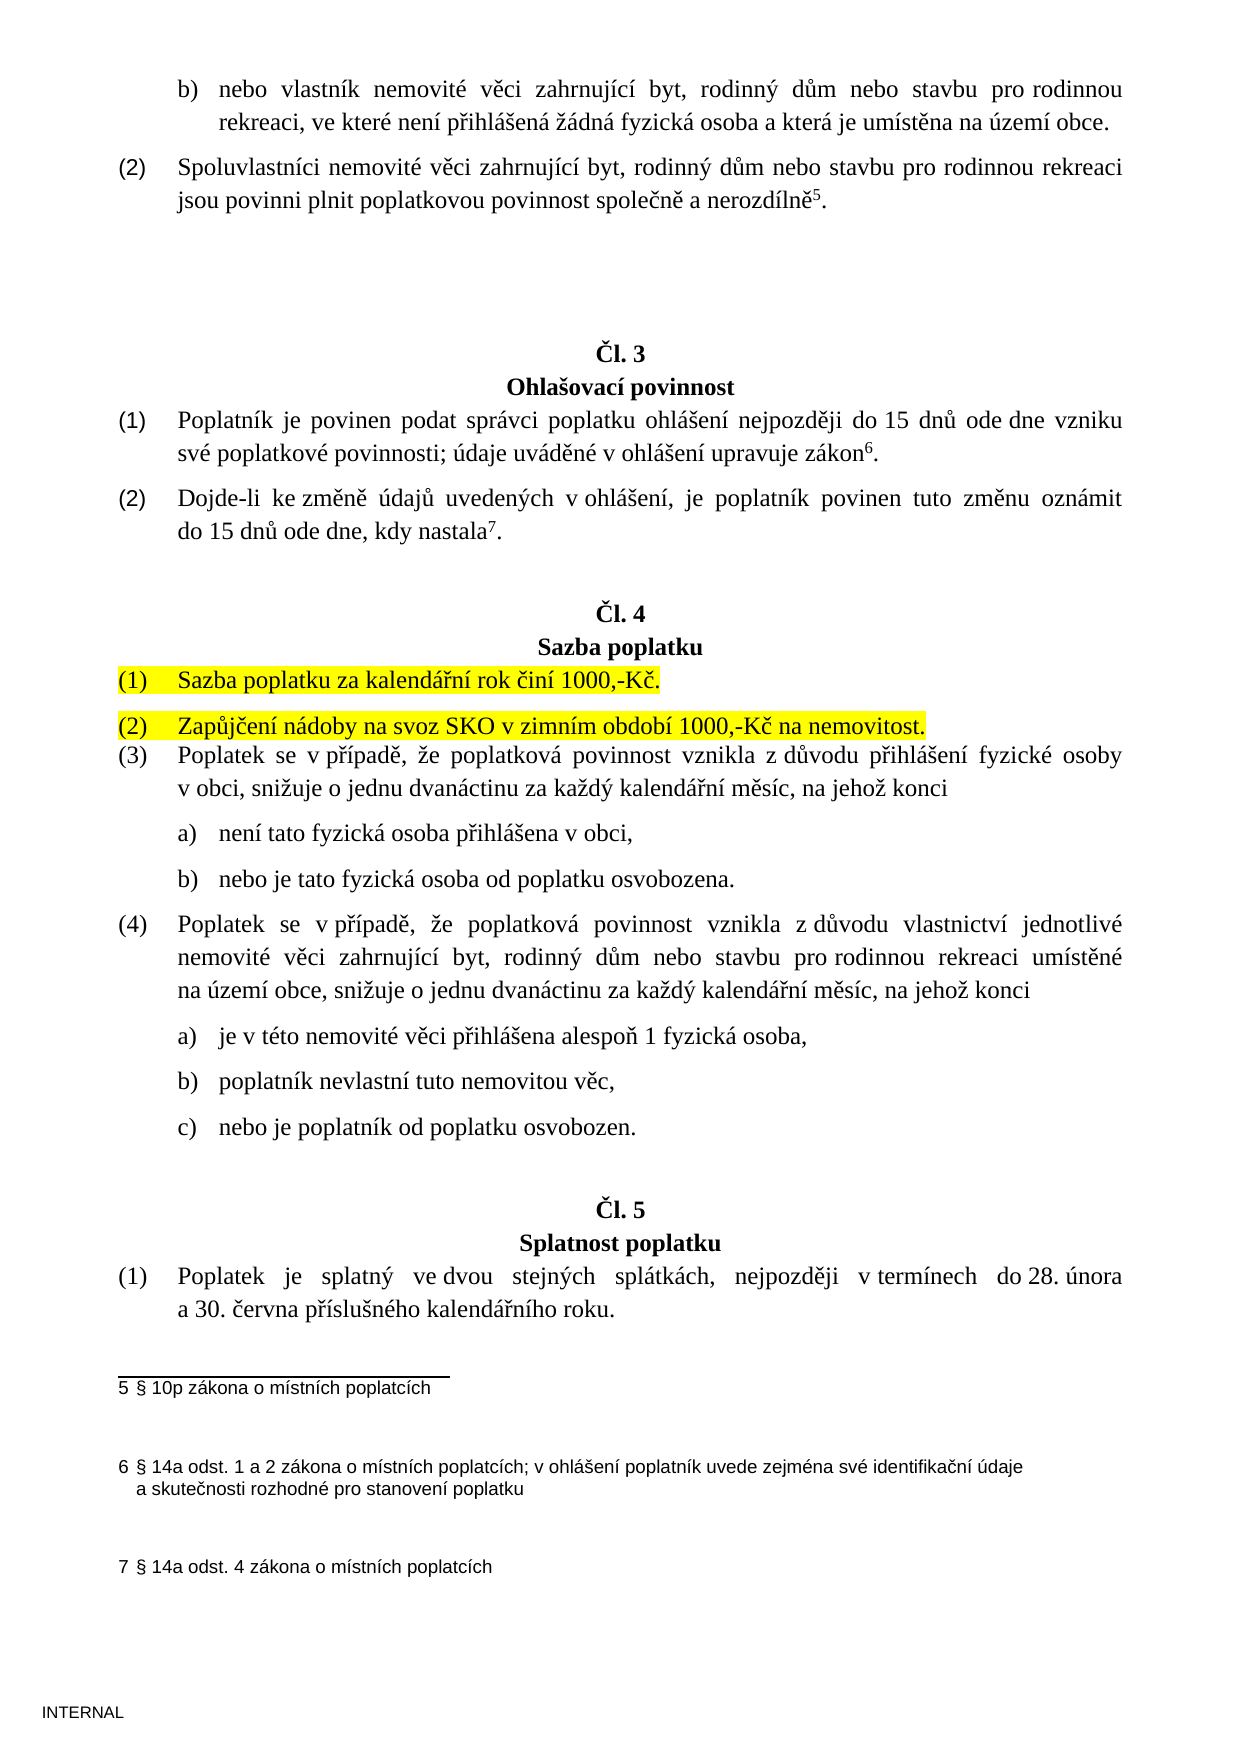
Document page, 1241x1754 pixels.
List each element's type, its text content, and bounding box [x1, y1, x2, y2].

list Poplatek se v případě, že poplatková povinnost vznikla z důvodu přihlášení fyzické osoby v obci, snižuje o jednu dvanáctinu za každý kalendářní měsíc, na jehož konci [118, 740, 1122, 802]
list § 14a odst. 4 zákona o místních poplatcích [118, 1556, 1122, 1578]
subtitle Čl. 4 Sazba poplatku [118, 599, 1122, 661]
list nebo je poplatník od poplatku osvobozen. [177, 1112, 1122, 1141]
list nebo je tato fyzická osoba od poplatku osvobozena. [177, 864, 1122, 893]
list Poplatek se v případě, že poplatková povinnost vznikla z důvodu vlastnictví jednotlivé nemovité věci zahrnující byt, rodinný dům nebo stavbu pro rodinnou rekreaci umístěné na území obce, snižuje o jednu dvanáctinu za každý kalendářní měsíc, na jehož konci [118, 909, 1122, 1004]
list § 10p zákona o místních poplatcích [118, 1377, 1122, 1398]
list není tato fyzická osoba přihlášena v obci, [177, 818, 1122, 847]
list Spoluvlastníci nemovité věci zahrnující byt, rodinný dům nebo stavbu pro rodinnou rekreaci jsou povinni plnit poplatkovou povinnost společně a nerozdílně. [118, 152, 1122, 214]
list nebo vlastník nemovité věci zahrnující byt, rodinný dům nebo stavbu pro rodinnou rekreaci, ve které není přihlášená žádná fyzická osoba a která je umístěna na území obce. [177, 74, 1122, 136]
list Sazba poplatku za kalendářní rok činí 1000,-Kč. [118, 666, 1122, 694]
list Zapůjčení nádoby na svoz SKO v zimním období 1000,-Kč na nemovitost. [118, 711, 1122, 740]
list Poplatník je povinen podat správci poplatku ohlášení nejpozději do 15 dnů ode dne vzniku své poplatkové povinnosti; údaje uváděné v ohlášení upravuje zákon. [118, 405, 1122, 467]
subtitle Čl. 5 Splatnost poplatku [118, 1195, 1122, 1257]
list Poplatek je splatný ve dvou stejných splátkách, nejpozději v termínech do 28. února a 30. června příslušného kalendářního roku. [118, 1261, 1122, 1323]
list je v této nemovité věci přihlášena alespoň 1 fyzická osoba, [177, 1021, 1122, 1050]
list poplatník nevlastní tuto nemovitou věc, [177, 1066, 1122, 1095]
subtitle Čl. 3 Ohlašovací povinnost [118, 339, 1122, 401]
list § 14a odst. 1 a 2 zákona o místních poplatcích; v ohlášení poplatník uvede zejména své identifikační údaje a skutečnosti rozhodné pro stanovení poplatku [118, 1456, 1122, 1499]
list Dojde-li ke změně údajů uvedených v ohlášení, je poplatník povinen tuto změnu oznámit do 15 dnů ode dne, kdy nastala. [118, 483, 1122, 545]
